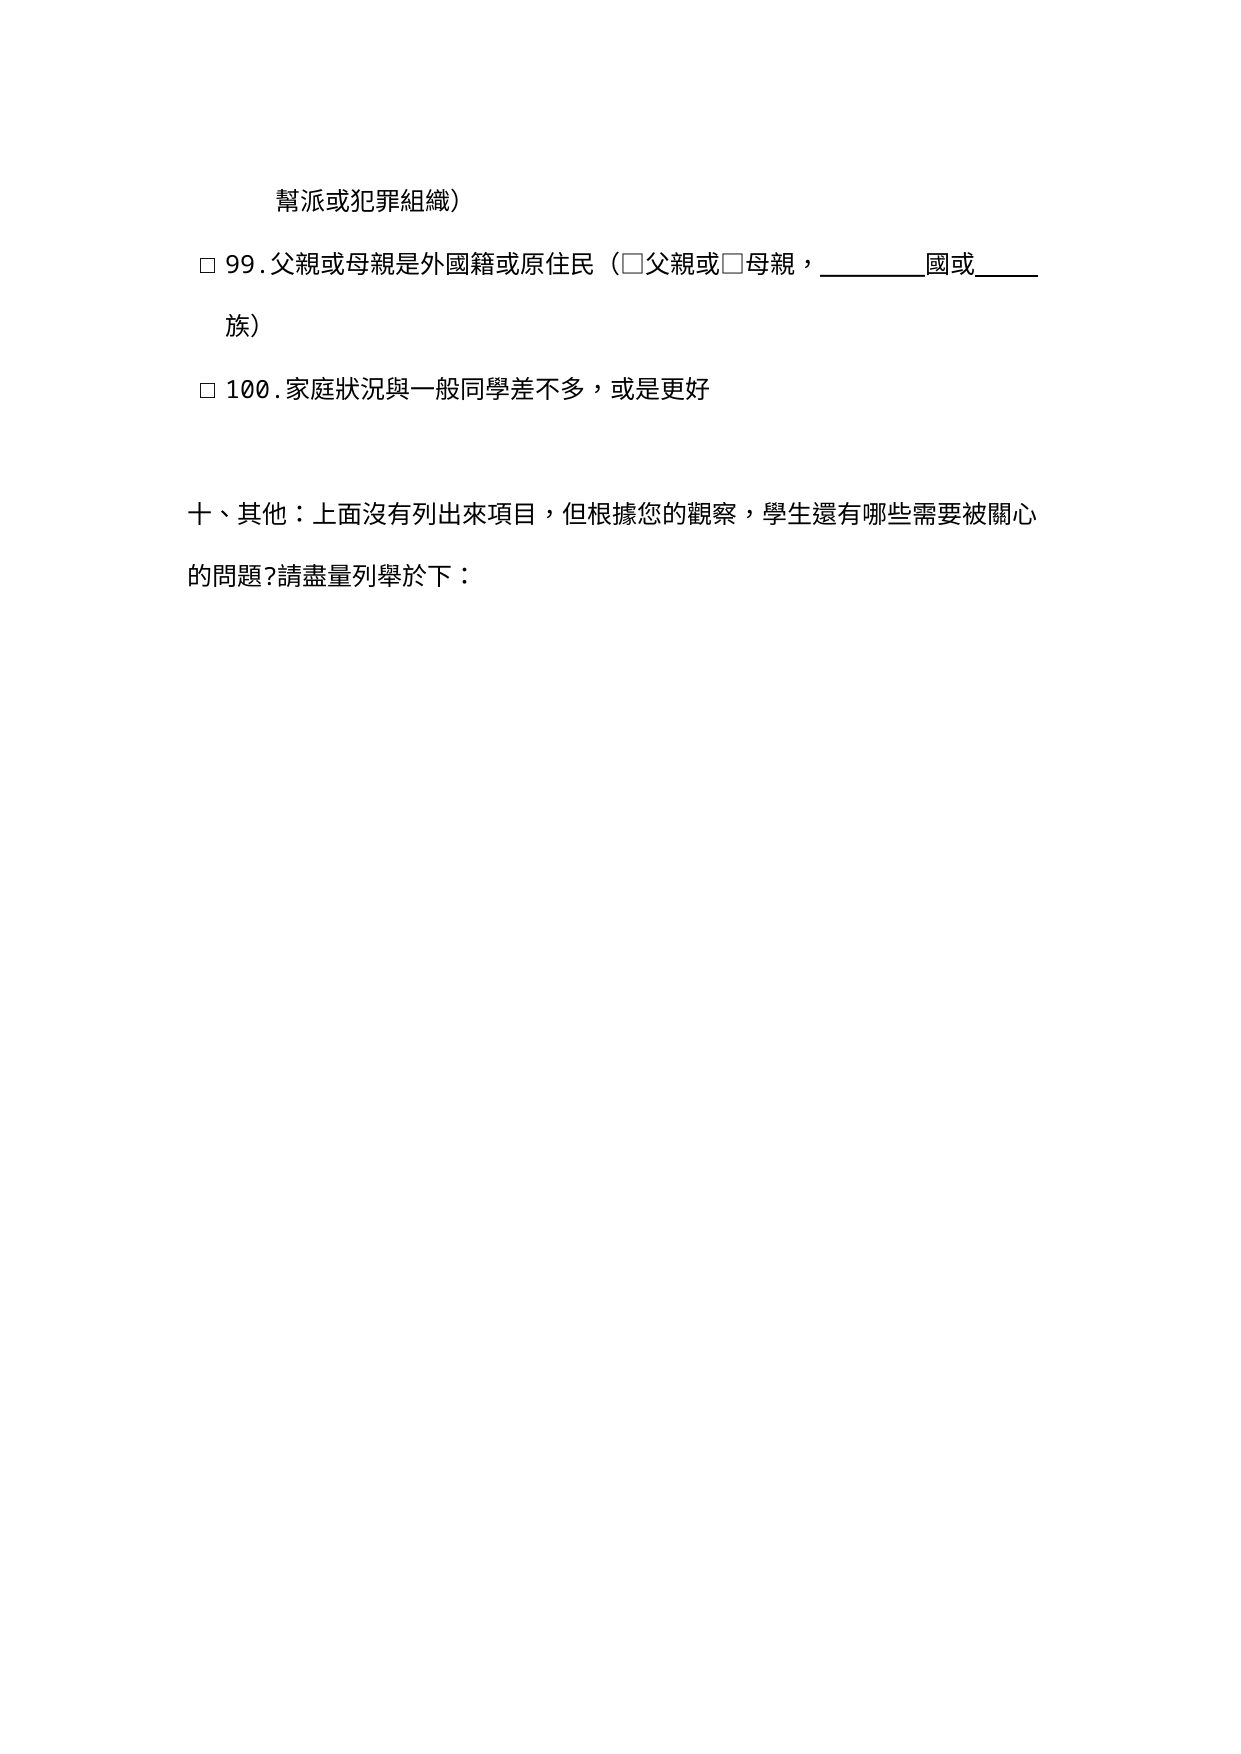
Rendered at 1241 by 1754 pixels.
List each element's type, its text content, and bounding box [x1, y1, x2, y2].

text 十、其他：上面沒有列出來項目，但根據您的觀察，學生還有哪些需要被關心的問題?請盡量列舉於下： [187, 471, 1053, 596]
text 幫派或犯罪組織） [200, 158, 1053, 221]
list 99.父親或母親是外國籍或原住民（□父親或□母親，_______國或 族） [200, 221, 1053, 346]
list 100.家庭狀況與一般同學差不多，或是更好 [200, 346, 1053, 408]
